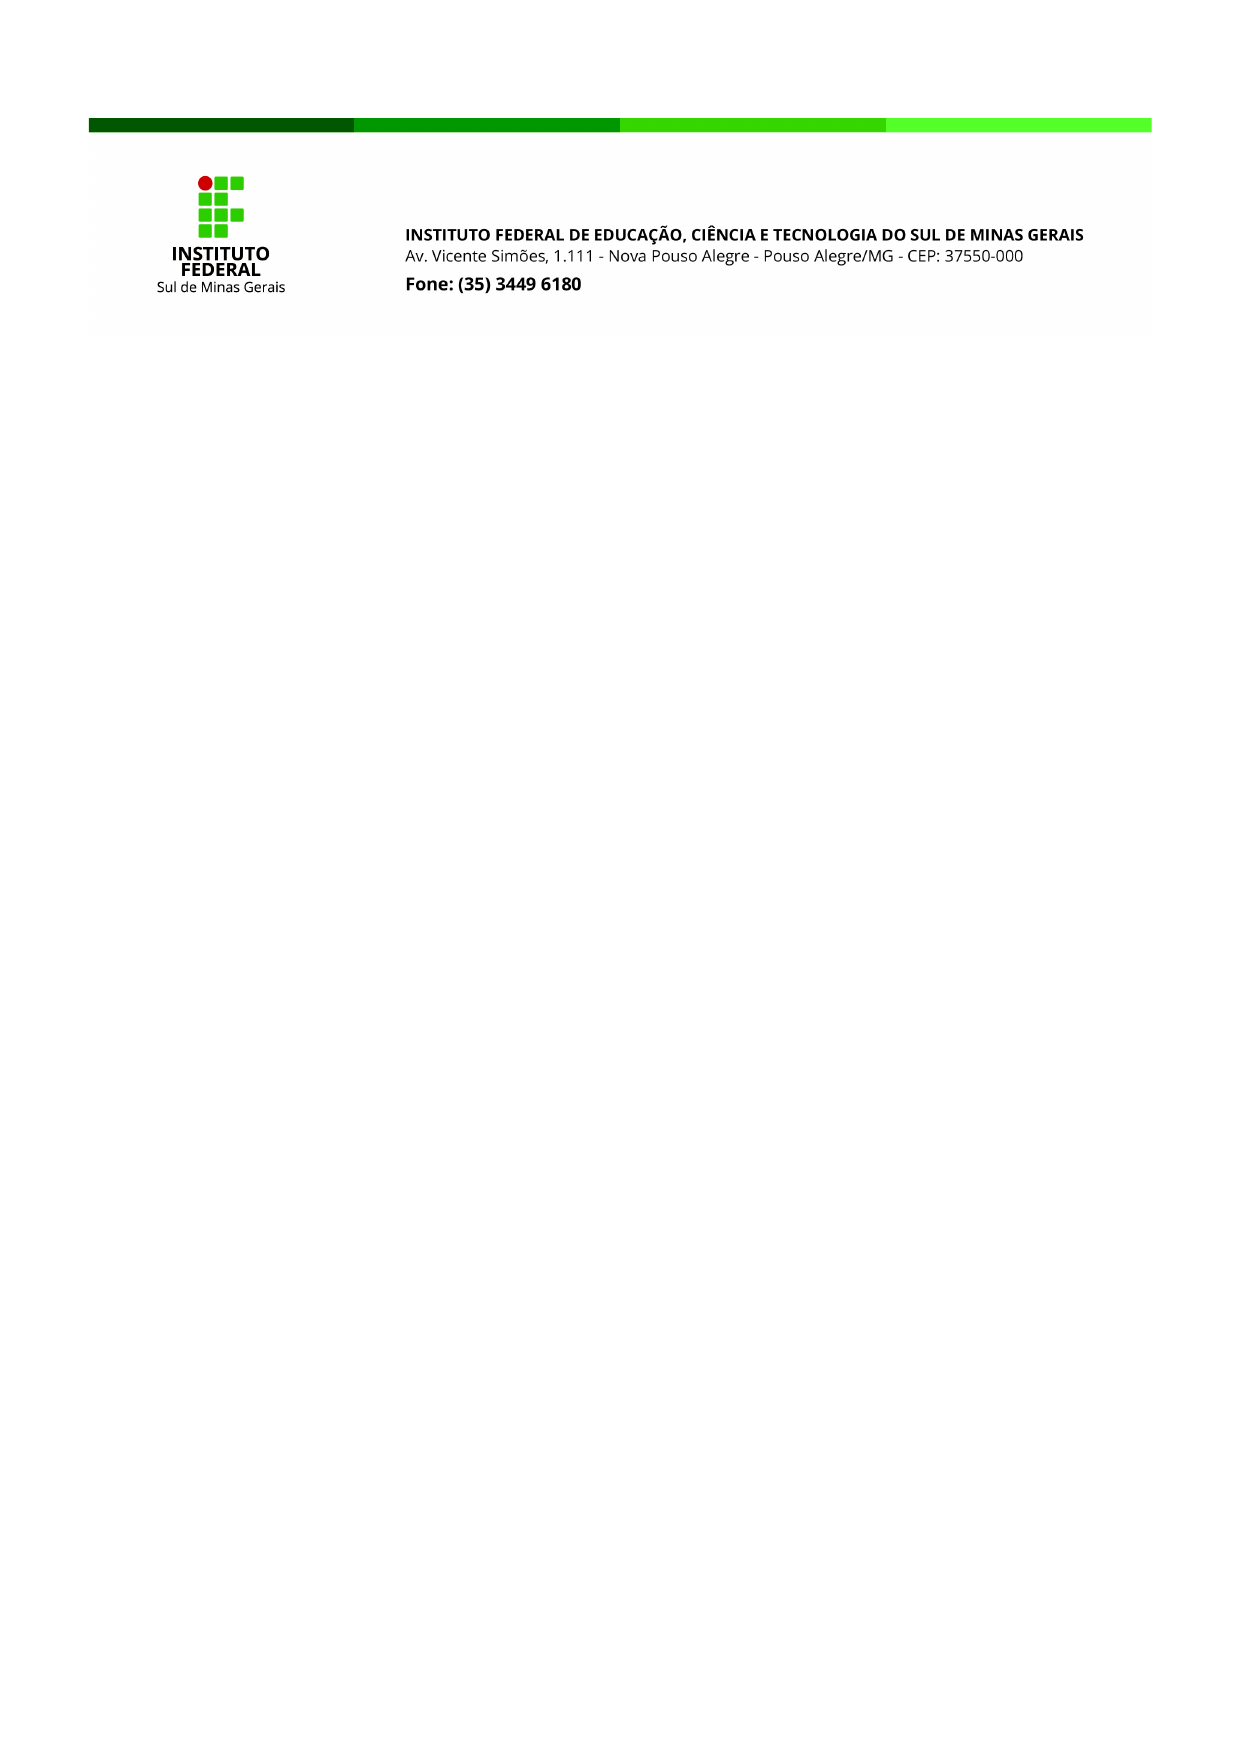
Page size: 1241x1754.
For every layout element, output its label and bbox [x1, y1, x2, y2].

picture [88, 118, 1152, 336]
